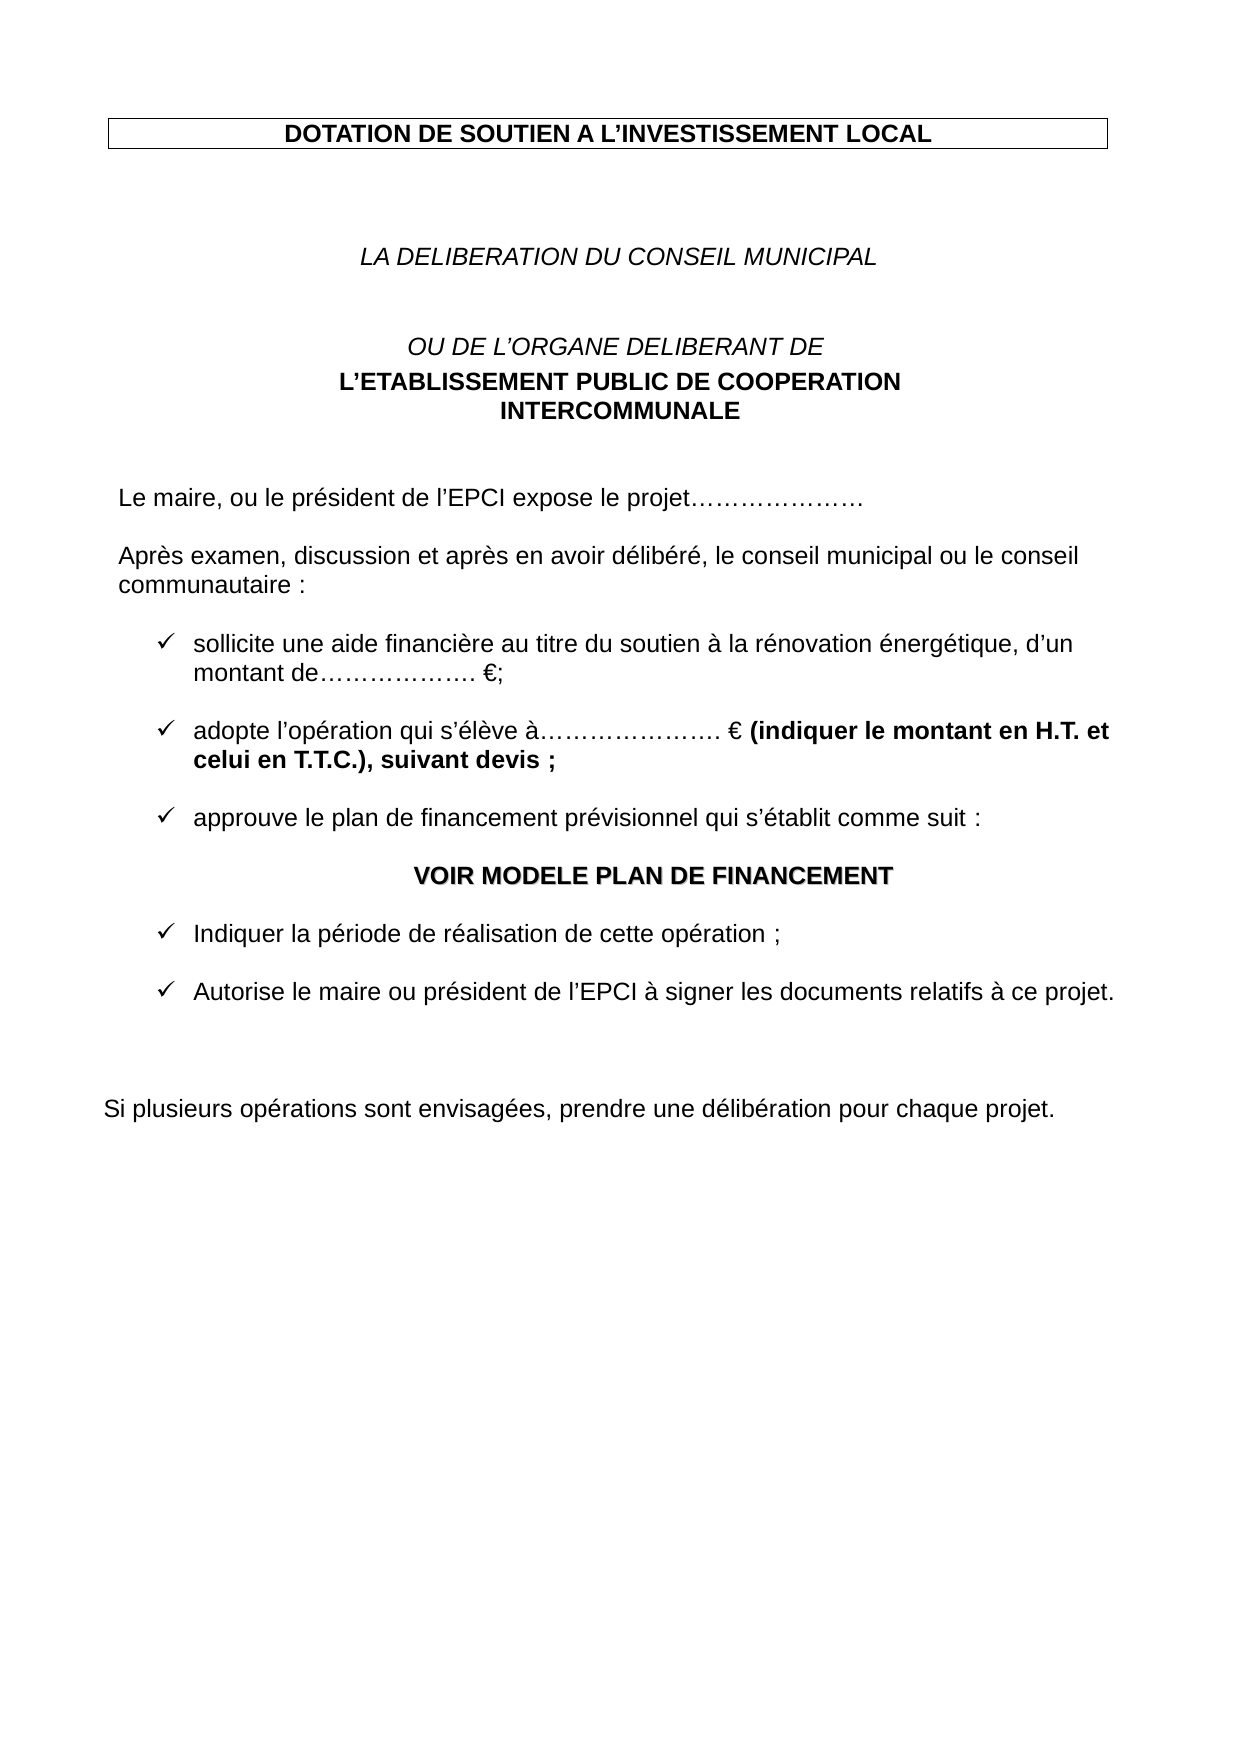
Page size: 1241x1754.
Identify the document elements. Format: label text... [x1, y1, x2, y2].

table_header DOTATION DE SOUTIEN A L’INVESTISSEMENT LOCAL [109, 119, 1107, 148]
list adopte l’opération qui s’élève à…………………. € (indiquer le montant en H.T. et celui en T.T.C.), suivant devis ; [156, 716, 1122, 774]
list approuve le plan de financement prévisionnel qui s’établit comme suit : [156, 803, 1122, 832]
text Si plusieurs opérations sont envisagées, prendre une délibération pour chaque projet. [103, 1093, 1122, 1122]
list Indiquer la période de réalisation de cette opération ; [156, 919, 1122, 948]
subtitle LA DELIBERATION DU CONSEIL MUNICIPAL [118, 242, 1122, 271]
subtitle OU DE L’ORGANE DELIBERANT DE [118, 332, 1122, 361]
text Le maire, ou le président de l’EPCI expose le projet………………… [118, 483, 1122, 512]
text Après examen, discussion et après en avoir délibéré, le conseil municipal ou le conseil communautaire : [118, 541, 1122, 599]
text INTERCOMMUNALE [118, 396, 1122, 425]
list sollicite une aide financière au titre du soutien à la rénovation énergétique, d’un montant de………………. €; [156, 628, 1122, 687]
text VOIR MODELE PLAN DE FINANCEMENT [118, 861, 1122, 890]
list Autorise le maire ou président de l’EPCI à signer les documents relatifs à ce projet. [156, 977, 1122, 1006]
text L’ETABLISSEMENT PUBLIC DE COOPERATION [118, 367, 1122, 396]
